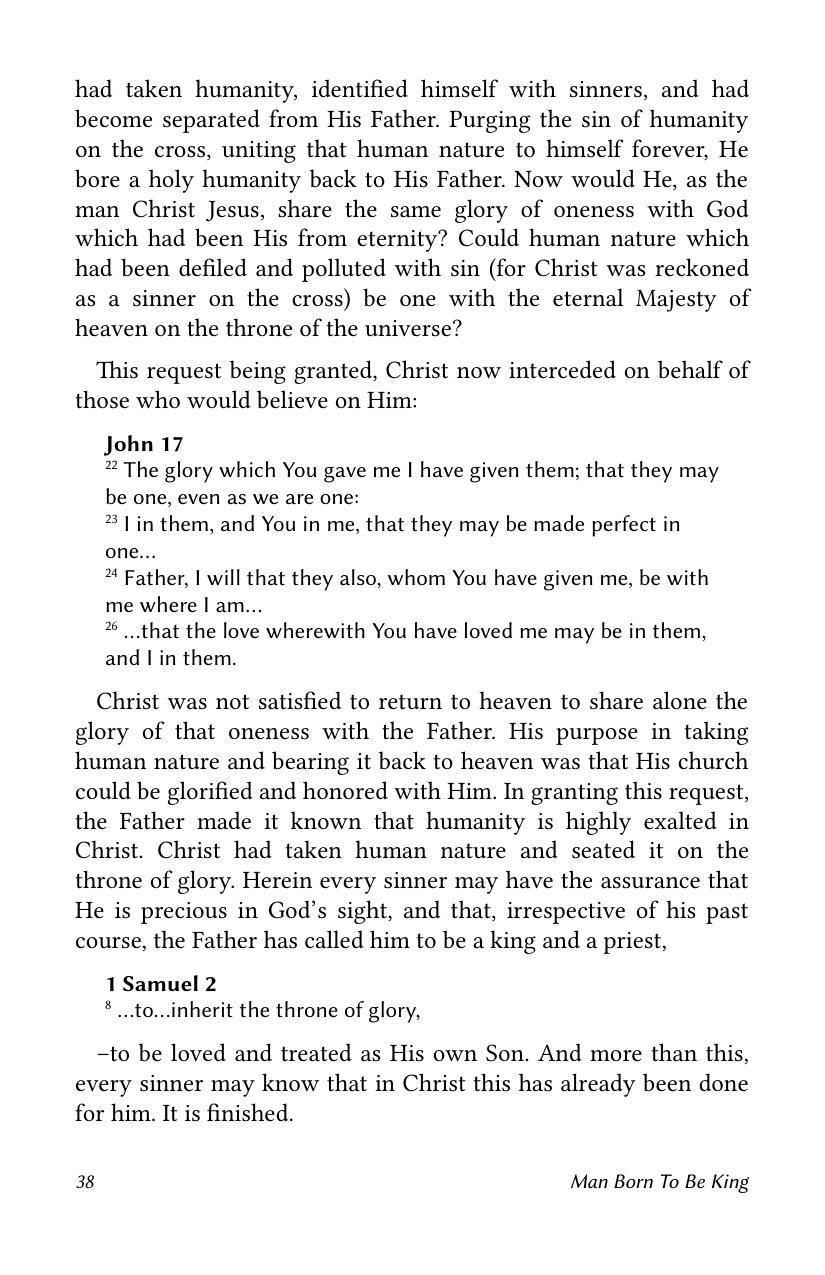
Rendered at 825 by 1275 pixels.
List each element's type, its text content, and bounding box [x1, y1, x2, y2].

text 24 Father, I will that they also, whom You have given me, be with me where I am… [105, 564, 720, 618]
text had taken humanity, identified himself with sinners, and had become separated from His Father. Purging the sin of humanity on the cross, uniting that human nature to himself forever, He bore a holy humanity back to His Father. Now would He, as the man Christ Jesus, share the same glory of oneness with God which had been His from eternity? Could human nature which had been defiled and polluted with sin (for Christ was reckoned as a sinner on the cross) be one with the eternal Majesty of heaven on the throne of the universe? [75, 75, 750, 343]
text John 17 [105, 431, 750, 457]
text 8 ...to...inherit the throne of glory, [105, 997, 720, 1023]
text –to be loved and treated as His own Son. And more than this, every sinner may know that in Christ this has already been done for him. It is finished. [75, 1039, 750, 1127]
text This request being granted, Christ now interceded on behalf of those who would believe on Him: [75, 356, 750, 414]
text Christ was not satisfied to return to heaven to share alone the glory of that oneness with the Father. His purpose in taking human nature and bearing it back to heaven was that His church could be glorified and honored with Him. In granting this request, the Father made it known that humanity is highly exalted in Christ. Christ had taken human nature and seated it on the throne of glory. Herein every sinner may have the assurance that He is precious in God’s sight, and that, irrespective of his past course, the Father has called him to be a king and a priest, [75, 687, 750, 955]
text 26 ...that the love wherewith You have loved me may be in them, and I in them. [105, 618, 720, 671]
text 23 I in them, and You in me, that they may be made perfect in one… [105, 511, 720, 564]
text 1 Samuel 2 [105, 971, 750, 997]
text 22 The glory which You gave me I have given them; that they may be one, even as we are one: [105, 457, 720, 510]
